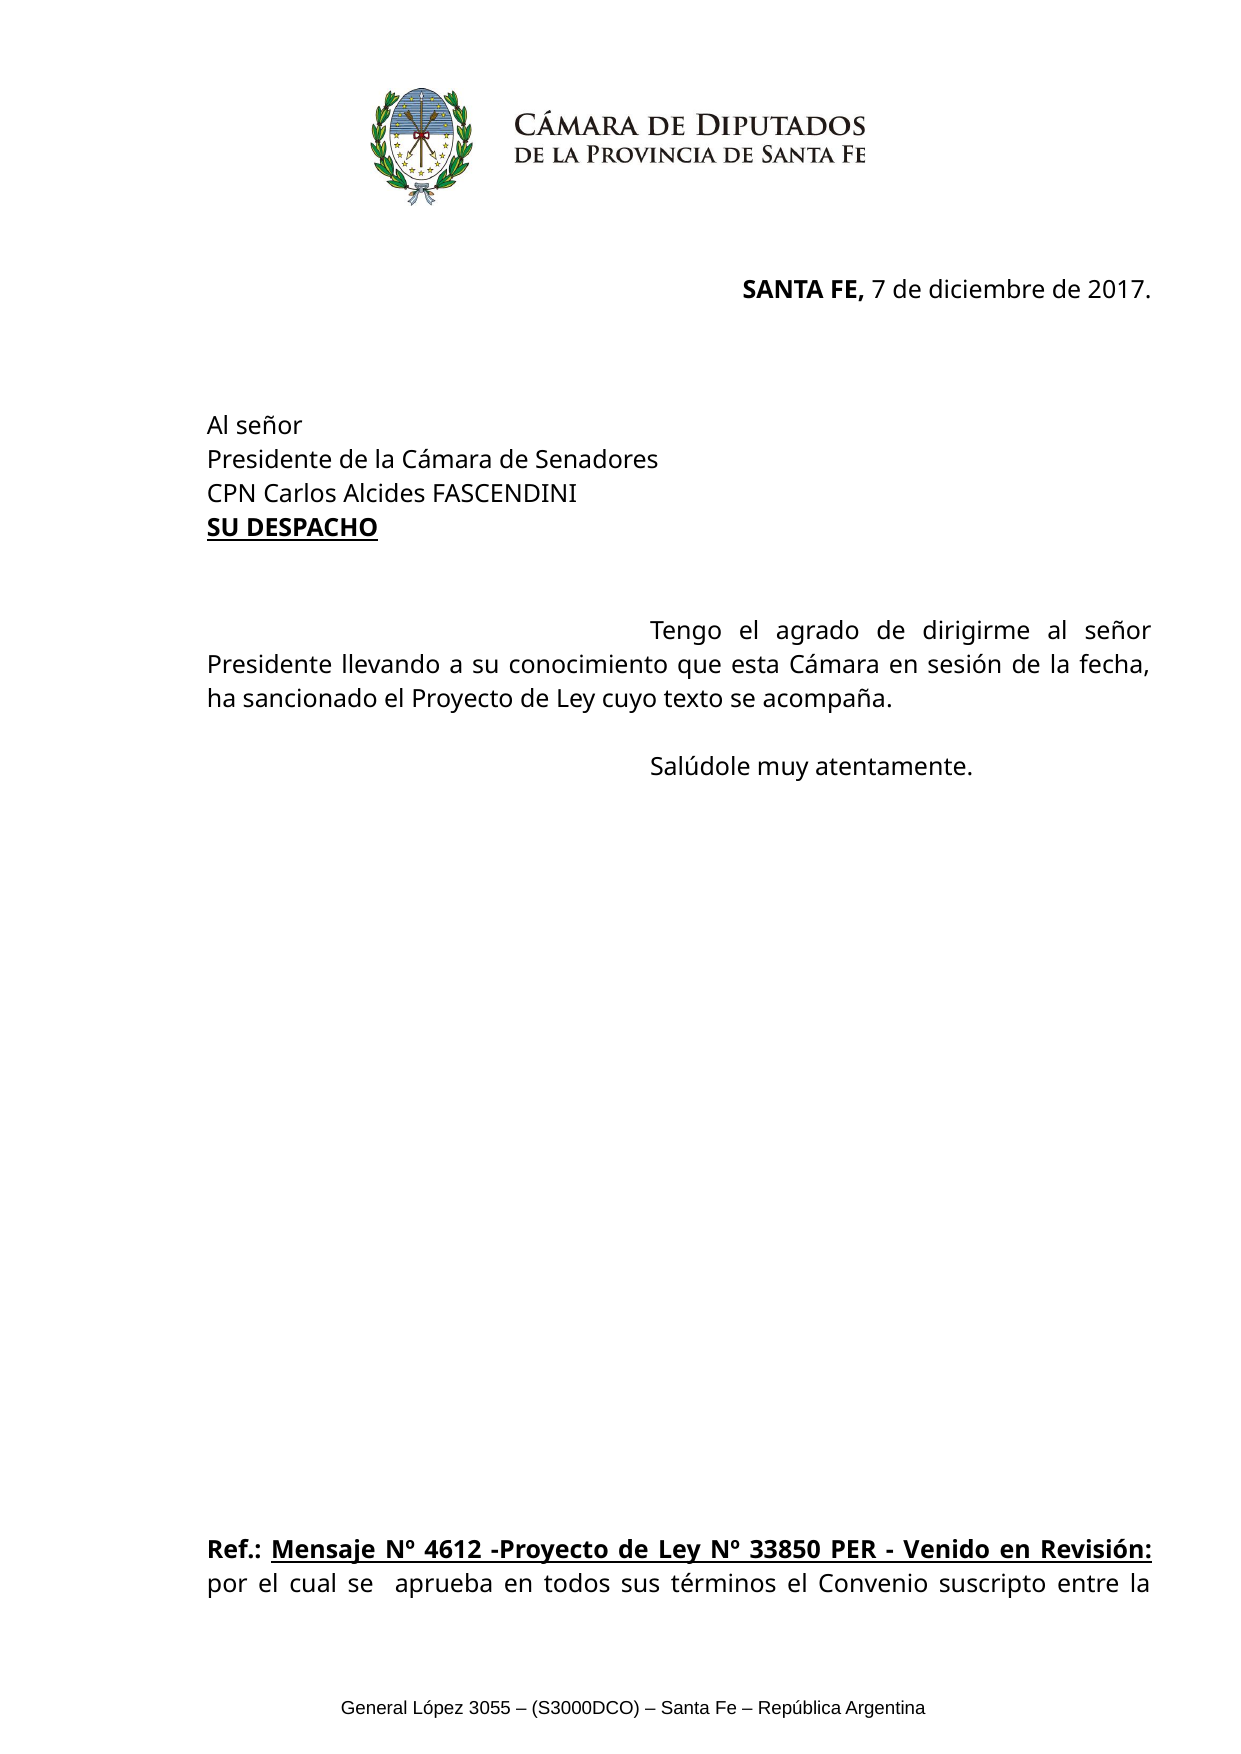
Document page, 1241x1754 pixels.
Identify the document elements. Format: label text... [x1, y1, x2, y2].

text Al señor [207, 408, 1152, 442]
text Tengo el agrado de dirigirme al señor Presidente llevando a su conocimiento que esta Cámara en sesión de la fecha, ha sancionado el Proyecto de Ley cuyo texto se acompaña. [207, 612, 1152, 714]
text Presidente de la Cámara de Senadores [207, 442, 1152, 476]
picture [370, 88, 866, 210]
text Salúdole muy atentamente. [207, 748, 1152, 783]
text SANTA FE, 7 de diciembre de 2017. [207, 272, 1152, 306]
text CPN Carlos Alcides FASCENDINI [207, 476, 1152, 510]
text Ref.: Mensaje Nº 4612 -Proyecto de Ley Nº 33850 PER - Venido en Revisión: por el cual se aprueba en todos sus términos el Convenio suscripto entre la [207, 1532, 1152, 1600]
text SU DESPACHO [207, 510, 1152, 544]
